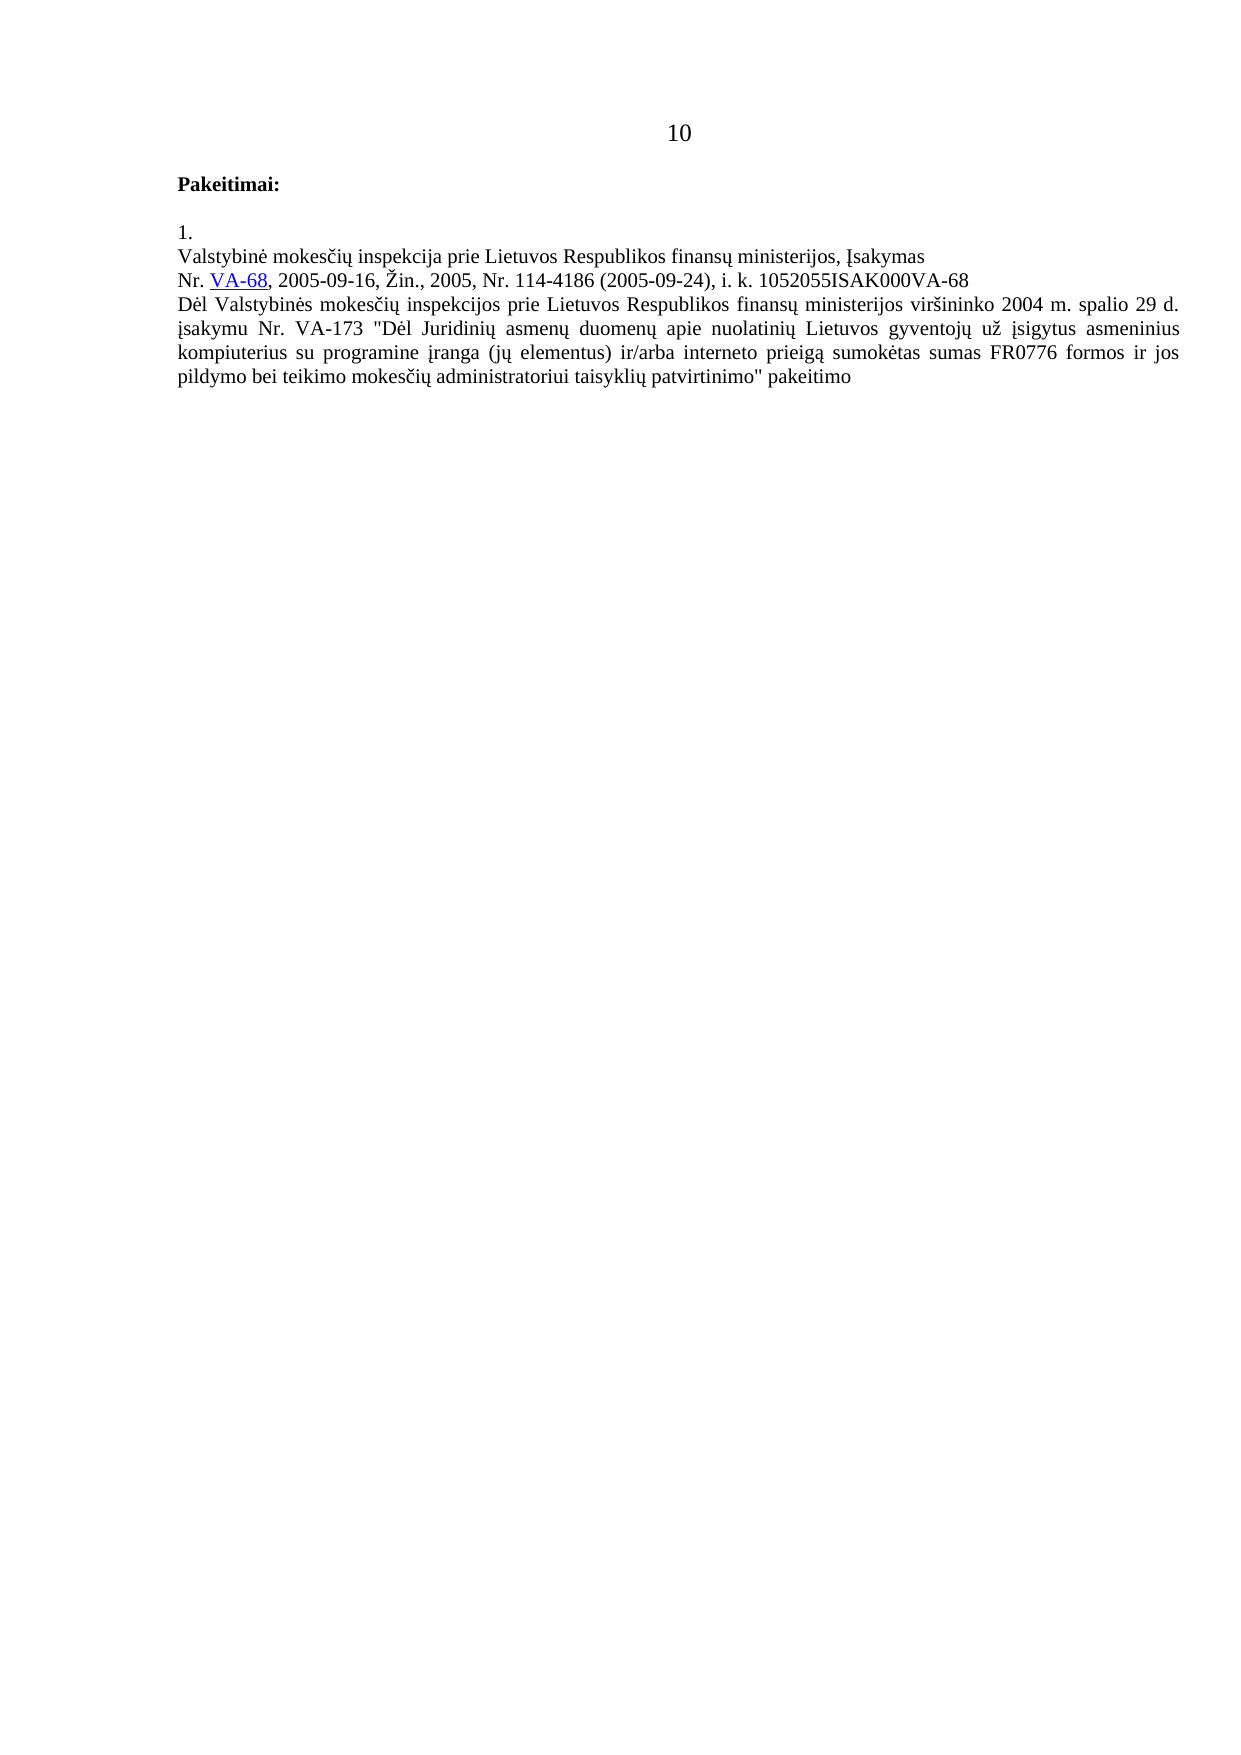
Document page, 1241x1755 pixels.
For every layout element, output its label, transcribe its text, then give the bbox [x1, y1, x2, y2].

text Valstybinė mokesčių inspekcija prie Lietuvos Respublikos finansų ministerijos, Įsakymas [177, 244, 1181, 268]
text Nr. VA-68, 2005-09-16, Žin., 2005, Nr. 114-4186 (2005-09-24), i. k. 1052055ISAK000VA-68 [177, 268, 1181, 292]
text Pakeitimai: [177, 172, 1181, 196]
text Dėl Valstybinės mokesčių inspekcijos prie Lietuvos Respublikos finansų ministerijos viršininko 2004 m. spalio 29 d. įsakymu Nr. VA-173 "Dėl Juridinių asmenų duomenų apie nuolatinių Lietuvos gyventojų už įsigytus asmeninius kompiuterius su programine įranga (jų elementus) ir/arba interneto prieigą sumokėtas sumas FR0776 formos ir jos pildymo bei teikimo mokesčių administratoriui taisyklių patvirtinimo" pakeitimo [177, 292, 1181, 388]
text 1. [177, 220, 1181, 244]
